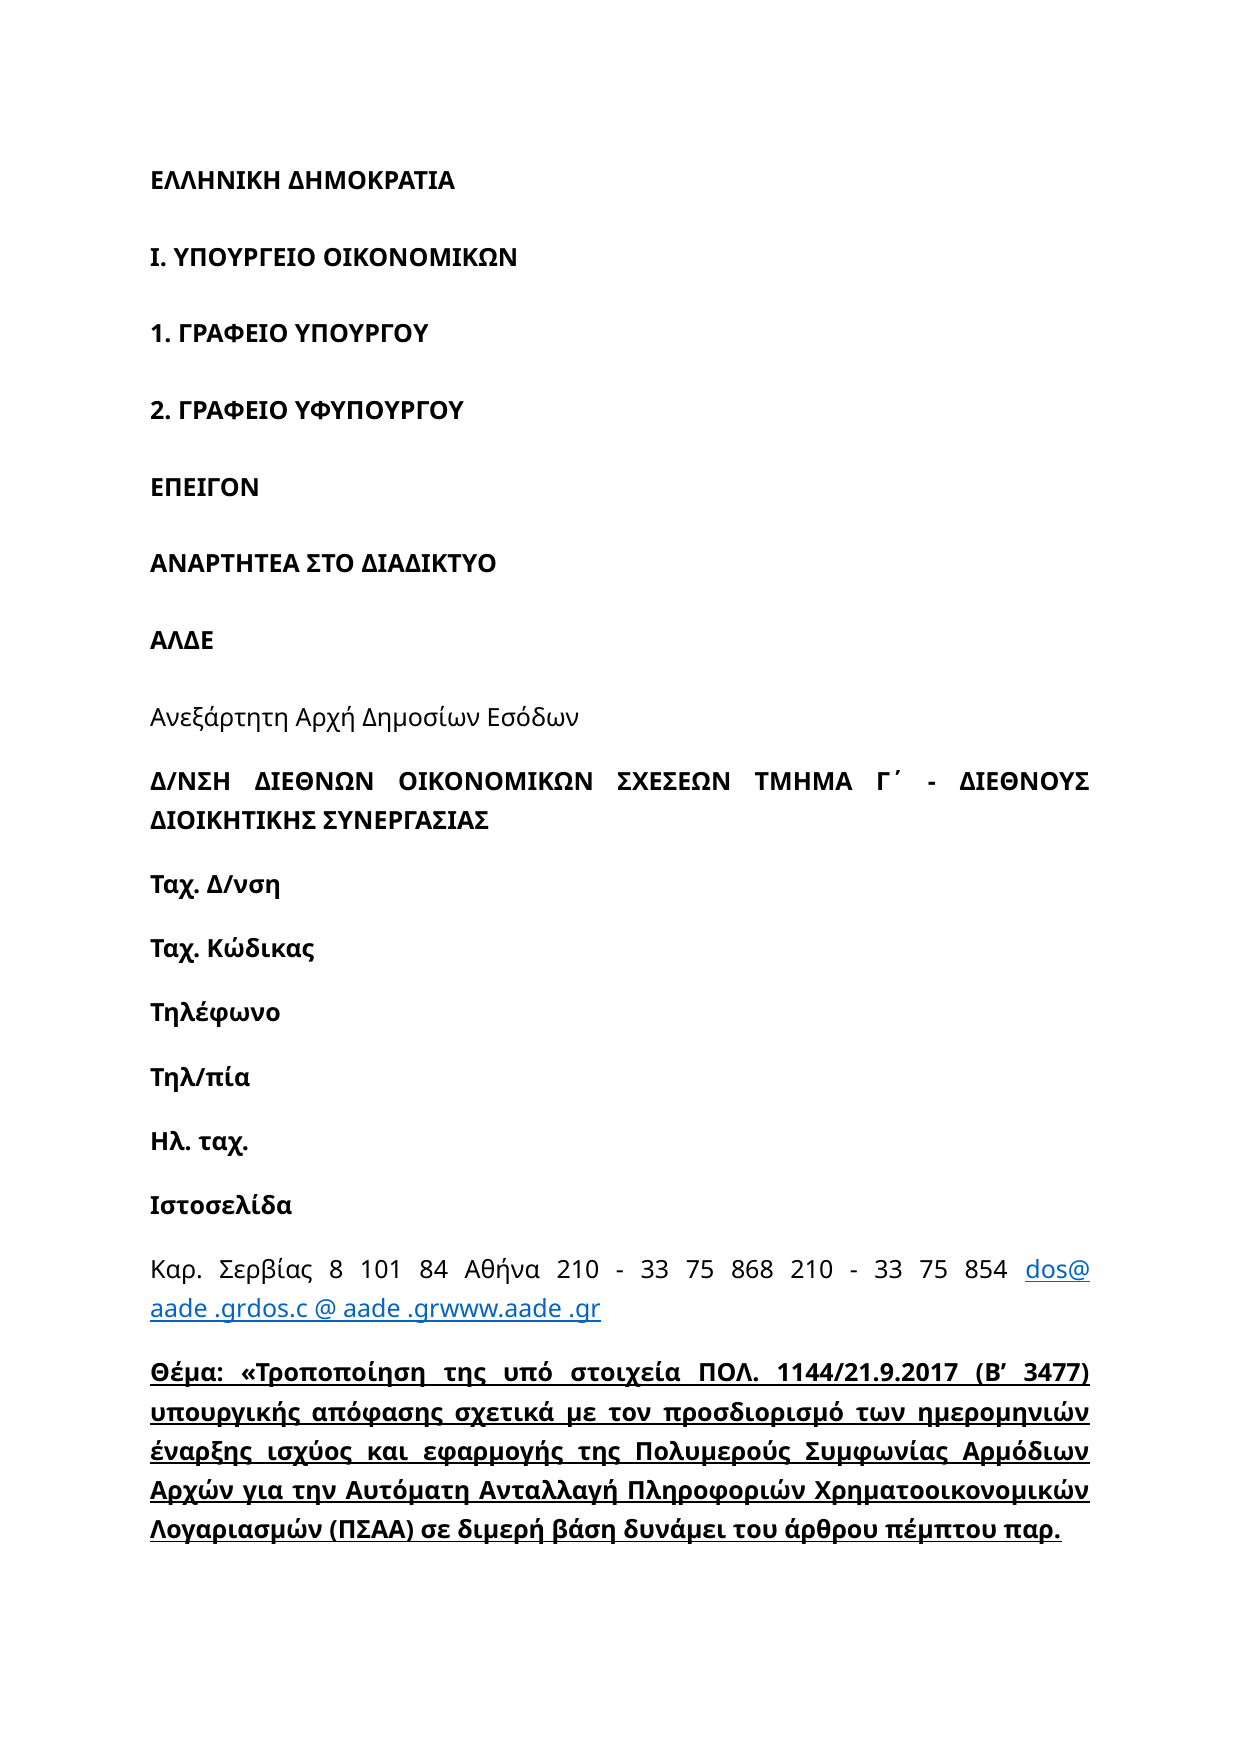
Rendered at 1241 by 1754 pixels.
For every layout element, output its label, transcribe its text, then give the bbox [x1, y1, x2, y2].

text Θέμα: «Τροποποίηση της υπό στοιχεία ΠΟΛ. 1144/21.9.2017 (Β’ 3477) [150, 1355, 1090, 1384]
text έναρξης ισχύος και εφαρμογής της Πολυμερούς Συμφωνίας Αρμόδιων [150, 1425, 1090, 1462]
text Λογαριασμών (ΠΣΑΑ) σε διμερή βάση δυνάμει του άρθρου πέμπτου παρ. [150, 1503, 1090, 1546]
text Καρ. Σερβίας 8 101 84 Αθήνα 210 - 33 75 868 210 - 33 75 854 dos@ aade .grdos.c @ aade .grwww.aade .gr [150, 1252, 1090, 1325]
title ΑΝΑΡΤΗΤΕΑ ΣΤΟ ΔΙΑΔΙΚΤΥΟ [150, 546, 1090, 580]
text Ταχ. Δ/νση [150, 867, 1090, 901]
title ΑΛΔΕ [150, 622, 1090, 657]
text Ταχ. Κώδικας [150, 931, 1090, 965]
text Δ/ΝΣΗ ΔΙΕΘΝΩΝ ΟΙΚΟΝΟΜΙΚΩΝ ΣΧΕΣΕΩΝ ΤΜΗΜΑ Γ΄ - ΔΙΕΘΝΟΥΣ ΔΙΟΙΚΗΤΙΚΗΣ ΣΥΝΕΡΓΑΣΙΑΣ [150, 763, 1090, 837]
text Τηλ/πία [150, 1059, 1090, 1093]
title ΕΠΕΙΓΟΝ [150, 469, 1090, 503]
text Τηλέφωνο [150, 995, 1090, 1029]
text υπουργικής απόφασης σχετικά με τον προσδιορισμό των ημερομηνιών [150, 1386, 1090, 1423]
text Ιστοσελίδα [150, 1187, 1090, 1222]
title ΕΛΛΗΝΙΚΗ ΔΗΜΟΚΡΑΤΙΑ [150, 162, 1090, 197]
text Ανεξάρτητη Αρχή Δημοσίων Εσόδων [150, 699, 1090, 733]
title I. ΥΠΟΥΡΓΕΙΟ ΟΙΚΟΝΟΜΙΚΩΝ [150, 239, 1090, 273]
title 1. ΓΡΑΦΕΙΟ ΥΠΟΥΡΓΟΥ [150, 316, 1090, 350]
text Αρχών για την Αυτόματη Ανταλλαγή Πληροφοριών Χρηματοοικονομικών [150, 1464, 1090, 1501]
text Ηλ. ταχ. [150, 1123, 1090, 1157]
title 2. ΓΡΑΦΕΙΟ ΥΦΥΠΟΥΡΓΟΥ [150, 392, 1090, 427]
